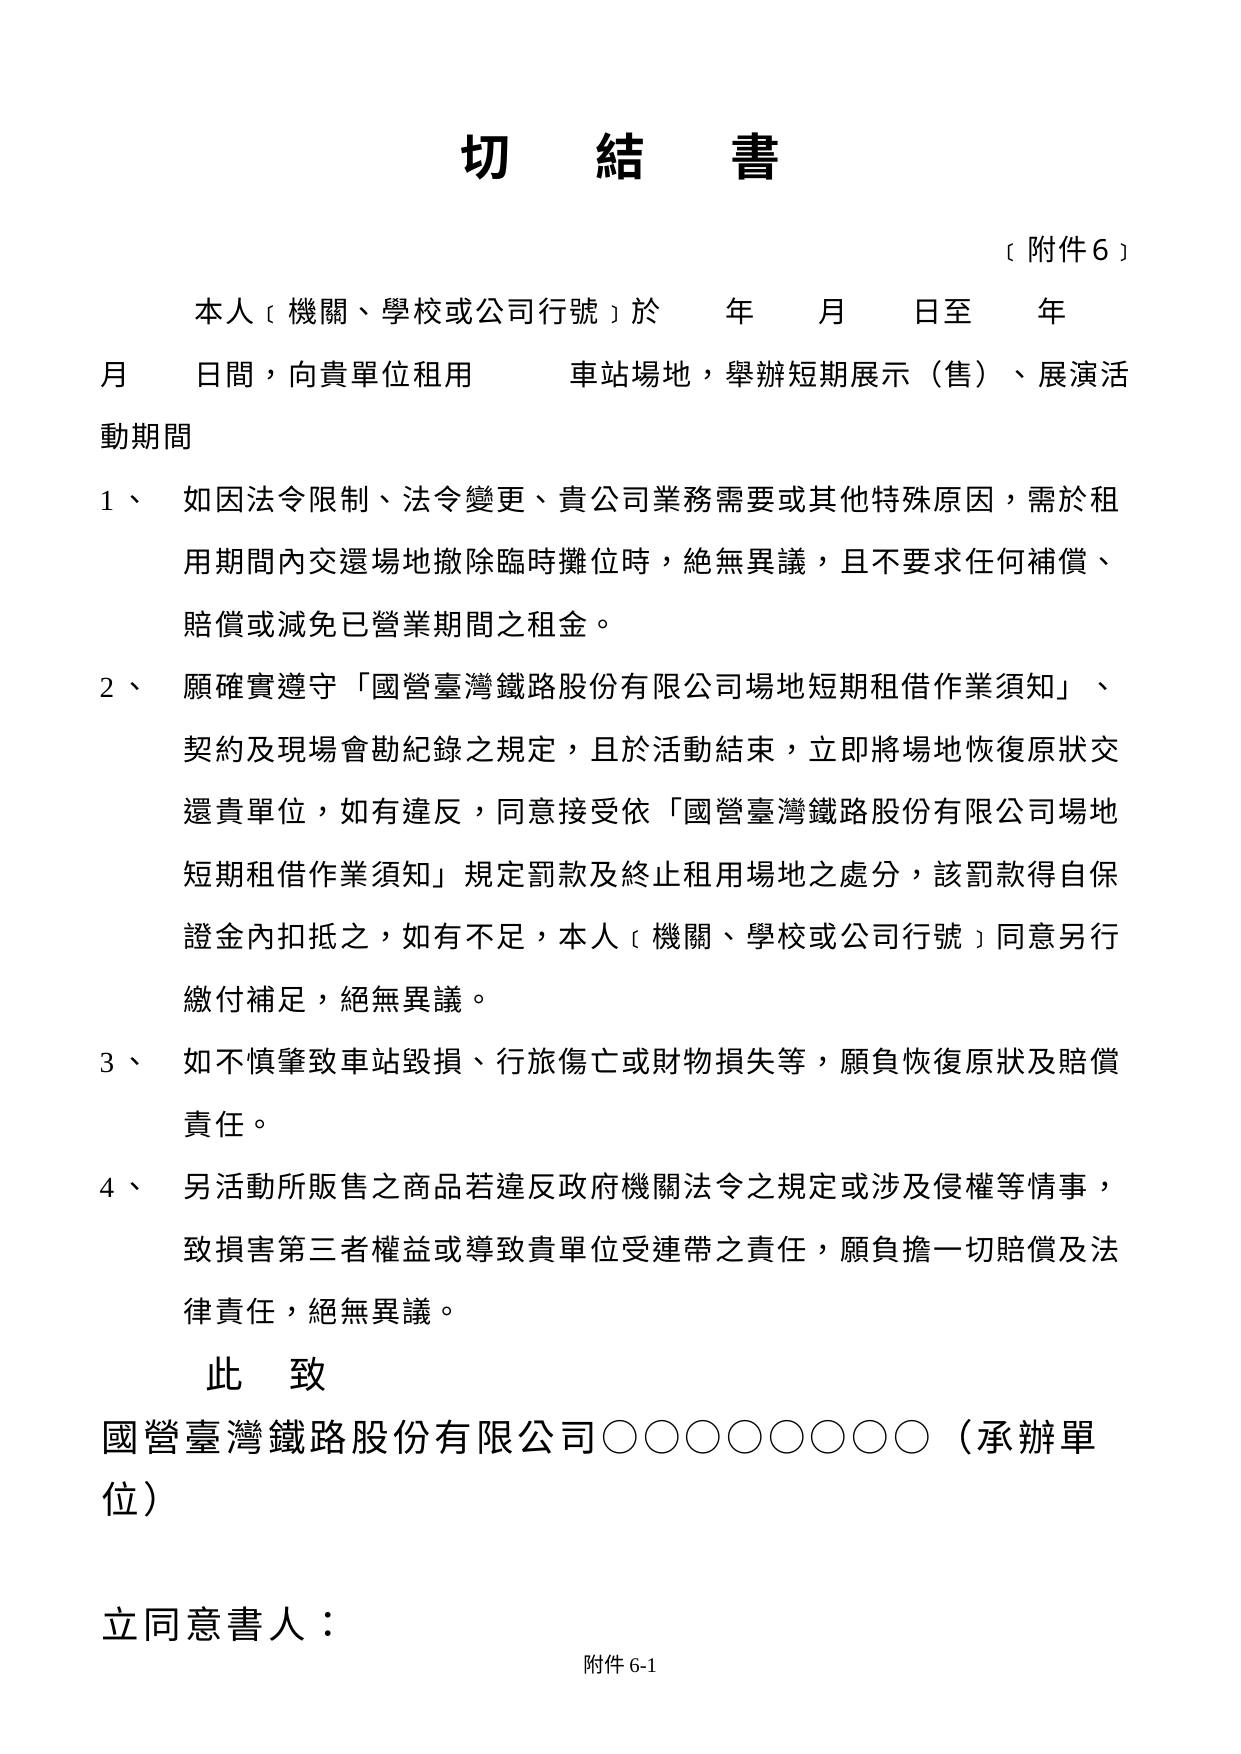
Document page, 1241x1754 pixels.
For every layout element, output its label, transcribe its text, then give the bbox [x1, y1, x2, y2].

list 如不慎肇致車站毀損、行旅傷亡或財物損失等，願負恢復原狀及賠償責任。 [99, 1018, 1141, 1143]
list 如因法令限制、法令變更、貴公司業務需要或其他特殊原因，需於租用期間內交還場地撤除臨時攤位時，絶無異議，且不要求任何補償、賠償或減免已營業期間之租金。 [99, 456, 1141, 643]
list 另活動所販售之商品若違反政府機關法令之規定或涉及侵權等情事，致損害第三者權益或導致貴單位受連帶之責任，願負擔一切賠償及法律責任，絕無異議。 [99, 1143, 1141, 1331]
list 願確實遵守「國營臺灣鐵路股份有限公司場地短期租借作業須知」、契約及現場會勘紀錄之規定，且於活動結束，立即將場地恢復原狀交還貴單位，如有違反，同意接受依「國營臺灣鐵路股份有限公司場地短期租借作業須知」規定罰款及終止租用場地之處分，該罰款得自保證金內扣抵之，如有不足，本人﹝機關、學校或公司行號﹞同意另行繳付補足，絕無異議。 [99, 643, 1141, 1018]
text 切 結 書 [99, 81, 1141, 206]
text ﹝附件6﹞ [84, 206, 1141, 268]
text 立同意書人： [99, 1581, 1141, 1643]
text 國營臺灣鐵路股份有限公司○○○○○○○○（承辦單位） [99, 1393, 1141, 1518]
text 本人﹝機關、學校或公司行號﹞於 年 月 日至 年 月 日間，向貴單位租用 車站場地，舉辦短期展示（售）、展演活動期間 [99, 268, 1141, 456]
text 此 致 [99, 1331, 1141, 1393]
